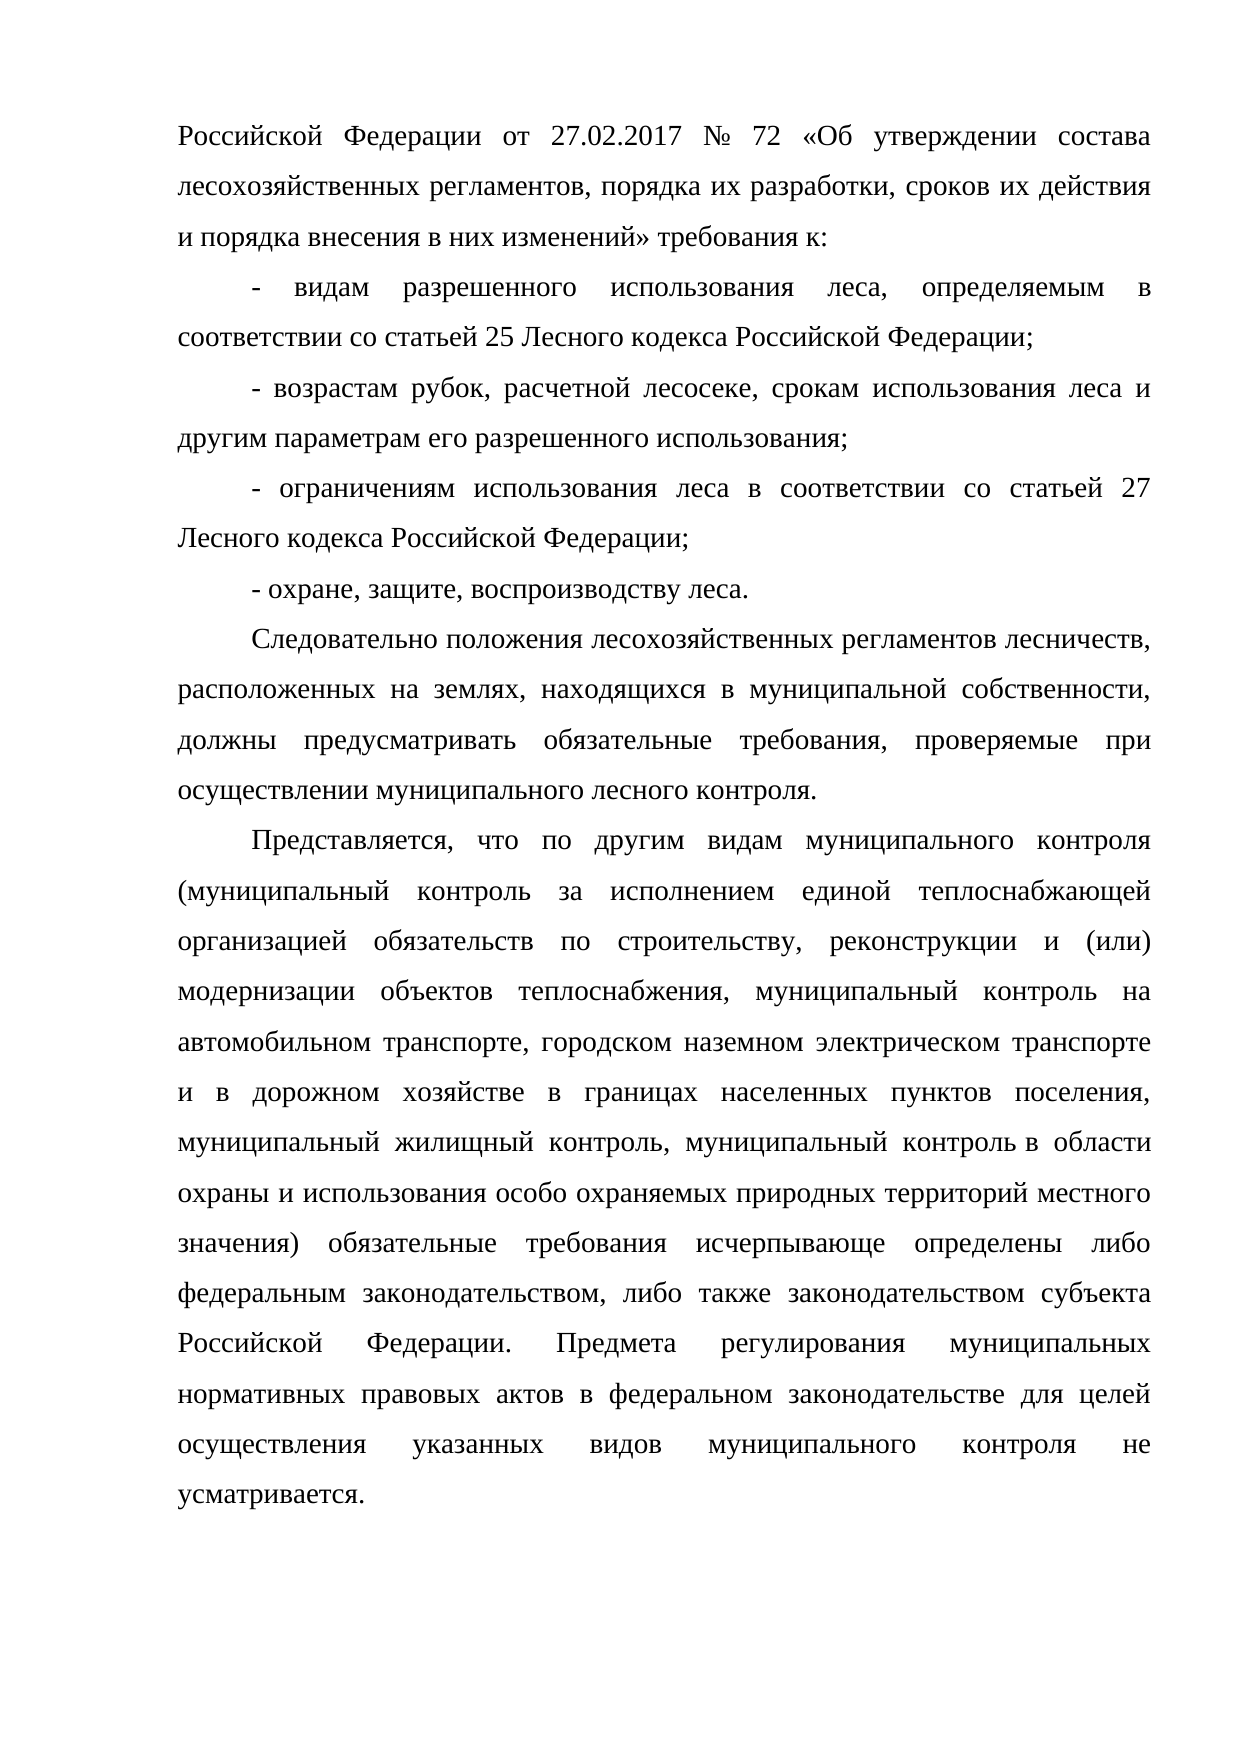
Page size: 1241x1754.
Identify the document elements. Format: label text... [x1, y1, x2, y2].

text - охране, защите, воспроизводству леса. [177, 571, 1152, 604]
text - возрастам рубок, расчетной лесосеке, срокам использования леса и другим параметрам его разрешенного использования; [177, 370, 1152, 453]
text Следовательно положения лесохозяйственных регламентов лесничеств, расположенных на землях, находящихся в муниципальной собственности, должны предусматривать обязательные требования, проверяемые при осуществлении муниципального лесного контроля. [177, 621, 1152, 806]
text - ограничениям использования леса в соответствии со статьей 27 Лесного кодекса Российской Федерации; [177, 470, 1152, 554]
text - видам разрешенного использования леса, определяемым в соответствии со статьей 25 Лесного кодекса Российской Федерации; [177, 269, 1152, 353]
text Представляется, что по другим видам муниципального контроля (муниципальный контроль за исполнением единой теплоснабжающей организацией обязательств по строительству, реконструкции и (или) модернизации объектов теплоснабжения, муниципальный контроль на автомобильном транспорте, городском наземном электрическом транспорте и в дорожном хозяйстве в границах населенных пунктов поселения, муниципальный жилищный контроль, муниципальный контроль в области охраны и использования особо охраняемых природных территорий местного значения) обязательные требования исчерпывающе определены либо федеральным законодательством, либо также законодательством субъекта Российской Федерации. Предмета регулирования муниципальных нормативных правовых актов в федеральном законодательстве для целей осуществления указанных видов муниципального контроля не усматривается. [177, 822, 1152, 1510]
text Российской Федерации от 27.02.2017 № 72 «Об утверждении состава лесохозяйственных регламентов, порядка их разработки, сроков их действия и порядка внесения в них изменений» требования к: [177, 118, 1152, 252]
